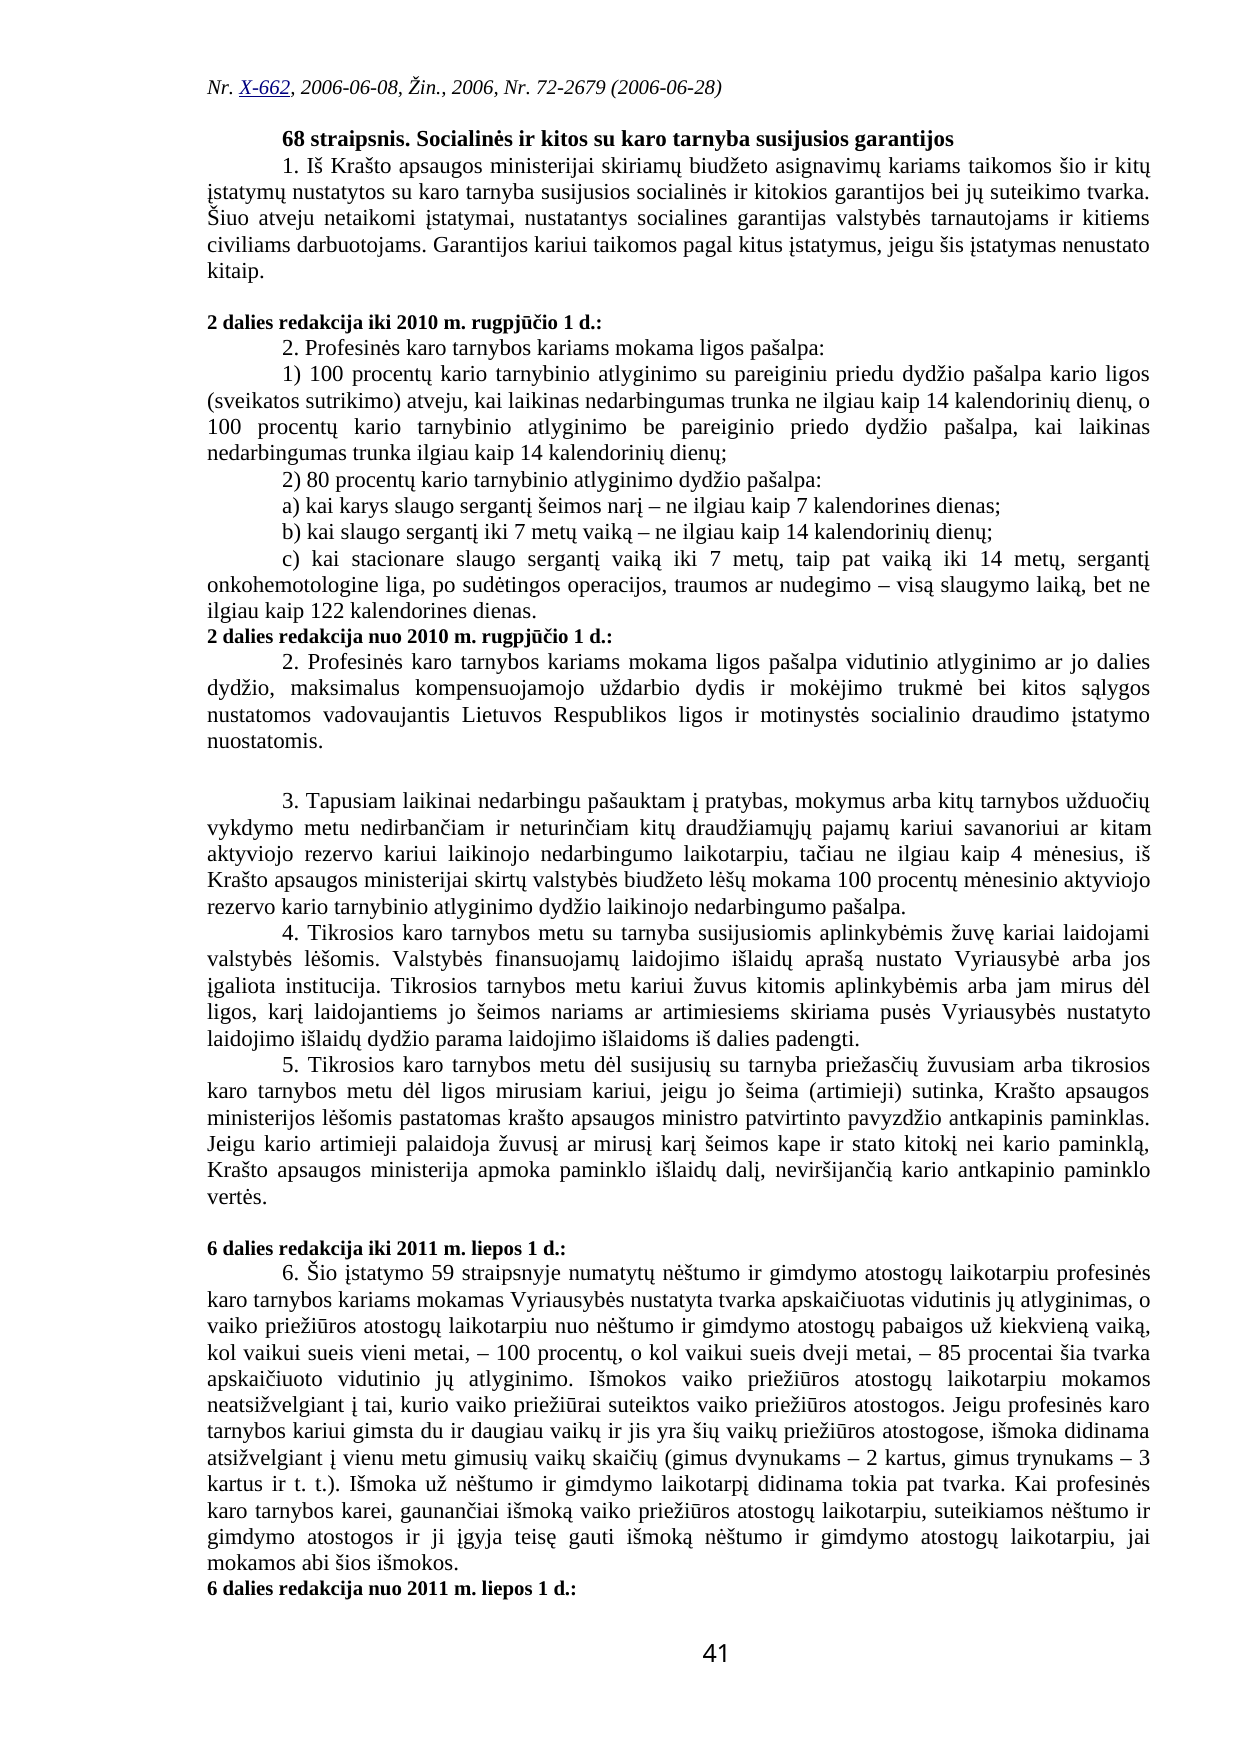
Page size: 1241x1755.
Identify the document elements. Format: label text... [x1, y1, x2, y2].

text 2 dalies redakcija nuo 2010 m. rugpjūčio 1 d.: [207, 624, 1152, 648]
text b) kai slaugo sergantį iki 7 metų vaiką – ne ilgiau kaip 14 kalendorinių dienų; [207, 518, 1152, 545]
text 2) 80 procentų kario tarnybinio atlyginimo dydžio pašalpa: [207, 466, 1152, 492]
text 2. Profesinės karo tarnybos kariams mokama ligos pašalpa: [207, 334, 1152, 360]
text 4. Tikrosios karo tarnybos metu su tarnyba susijusiomis aplinkybėmis žuvę kariai laidojami valstybės lėšomis. Valstybės finansuojamų laidojimo išlaidų aprašą nustato Vyriausybė arba jos įgaliota institucija. Tikrosios tarnybos metu kariui žuvus kitomis aplinkybėmis arba jam mirus dėl ligos, karį laidojantiems jo šeimos nariams ar artimiesiems skiriama pusės Vyriausybės nustatyto laidojimo išlaidų dydžio parama laidojimo išlaidoms iš dalies padengti. [207, 919, 1152, 1051]
text Nr. X-662, 2006-06-08, Žin., 2006, Nr. 72-2679 (2006-06-28) [207, 75, 1152, 99]
text 68 straipsnis. Socialinės ir kitos su karo tarnyba susijusios garantijos [207, 125, 1152, 152]
text 2. Profesinės karo tarnybos kariams mokama ligos pašalpa vidutinio atlyginimo ar jo dalies dydžio, maksimalus kompensuojamojo uždarbio dydis ir mokėjimo trukmė bei kitos sąlygos nustatomos vadovaujantis Lietuvos Respublikos ligos ir motinystės socialinio draudimo įstatymo nuostatomis. [207, 648, 1152, 753]
text 6 dalies redakcija nuo 2011 m. liepos 1 d.: [207, 1576, 1152, 1600]
text 6. Šio įstatymo 59 straipsnyje numatytų nėštumo ir gimdymo atostogų laikotarpiu profesinės karo tarnybos kariams mokamas Vyriausybės nustatyta tvarka apskaičiuotas vidutinis jų atlyginimas, o vaiko priežiūros atostogų laikotarpiu nuo nėštumo ir gimdymo atostogų pabaigos už kiekvieną vaiką, kol vaikui sueis vieni metai, – 100 procentų, o kol vaikui sueis dveji metai, – 85 procentai šia tvarka apskaičiuoto vidutinio jų atlyginimo. Išmokos vaiko priežiūros atostogų laikotarpiu mokamos neatsižvelgiant į tai, kurio vaiko priežiūrai suteiktos vaiko priežiūros atostogos. Jeigu profesinės karo tarnybos kariui gimsta du ir daugiau vaikų ir jis yra šių vaikų priežiūros atostogose, išmoka didinama atsižvelgiant į vienu metu gimusių vaikų skaičių (gimus dvynukams – 2 kartus, gimus trynukams – 3 kartus ir t. t.). Išmoka už nėštumo ir gimdymo laikotarpį didinama tokia pat tvarka. Kai profesinės karo tarnybos karei, gaunančiai išmoką vaiko priežiūros atostogų laikotarpiu, suteikiamos nėštumo ir gimdymo atostogos ir ji įgyja teisę gauti išmoką nėštumo ir gimdymo atostogų laikotarpiu, jai mokamos abi šios išmokos. [207, 1259, 1152, 1576]
text a) kai karys slaugo sergantį šeimos narį – ne ilgiau kaip 7 kalendorines dienas; [207, 492, 1152, 518]
text 6 dalies redakcija iki 2011 m. liepos 1 d.: [207, 1235, 1152, 1259]
text 1) 100 procentų kario tarnybinio atlyginimo su pareiginiu priedu dydžio pašalpa kario ligos (sveikatos sutrikimo) atveju, kai laikinas nedarbingumas trunka ne ilgiau kaip 14 kalendorinių dienų, o 100 procentų kario tarnybinio atlyginimo be pareiginio priedo dydžio pašalpa, kai laikinas nedarbingumas trunka ilgiau kaip 14 kalendorinių dienų; [207, 360, 1152, 466]
text 2 dalies redakcija iki 2010 m. rugpjūčio 1 d.: [207, 310, 1152, 334]
text 1. Iš Krašto apsaugos ministerijai skiriamų biudžeto asignavimų kariams taikomos šio ir kitų įstatymų nustatytos su karo tarnyba susijusios socialinės ir kitokios garantijos bei jų suteikimo tvarka. Šiuo atveju netaikomi įstatymai, nustatantys socialines garantijas valstybės tarnautojams ir kitiems civiliams darbuotojams. Garantijos kariui taikomos pagal kitus įstatymus, jeigu šis įstatymas nenustato kitaip. [207, 152, 1152, 283]
text 3. Tapusiam laikinai nedarbingu pašauktam į pratybas, mokymus arba kitų tarnybos užduočių vykdymo metu nedirbančiam ir neturinčiam kitų draudžiamųjų pajamų kariui savanoriui ar kitam aktyviojo rezervo kariui laikinojo nedarbingumo laikotarpiu, tačiau ne ilgiau kaip 4 mėnesius, iš Krašto apsaugos ministerijai skirtų valstybės biudžeto lėšų mokama 100 procentų mėnesinio aktyviojo rezervo kario tarnybinio atlyginimo dydžio laikinojo nedarbingumo pašalpa. [207, 787, 1152, 919]
text c) kai stacionare slaugo sergantį vaiką iki 7 metų, taip pat vaiką iki 14 metų, sergantį onkohemotologine liga, po sudėtingos operacijos, traumos ar nudegimo – visą slaugymo laiką, bet ne ilgiau kaip 122 kalendorines dienas. [207, 545, 1152, 624]
text 5. Tikrosios karo tarnybos metu dėl susijusių su tarnyba priežasčių žuvusiam arba tikrosios karo tarnybos metu dėl ligos mirusiam kariui, jeigu jo šeima (artimieji) sutinka, Krašto apsaugos ministerijos lėšomis pastatomas krašto apsaugos ministro patvirtinto pavyzdžio antkapinis paminklas. Jeigu kario artimieji palaidoja žuvusį ar mirusį karį šeimos kape ir stato kitokį nei kario paminklą, Krašto apsaugos ministerija apmoka paminklo išlaidų dalį, neviršijančią kario antkapinio paminklo vertės. [207, 1051, 1152, 1209]
